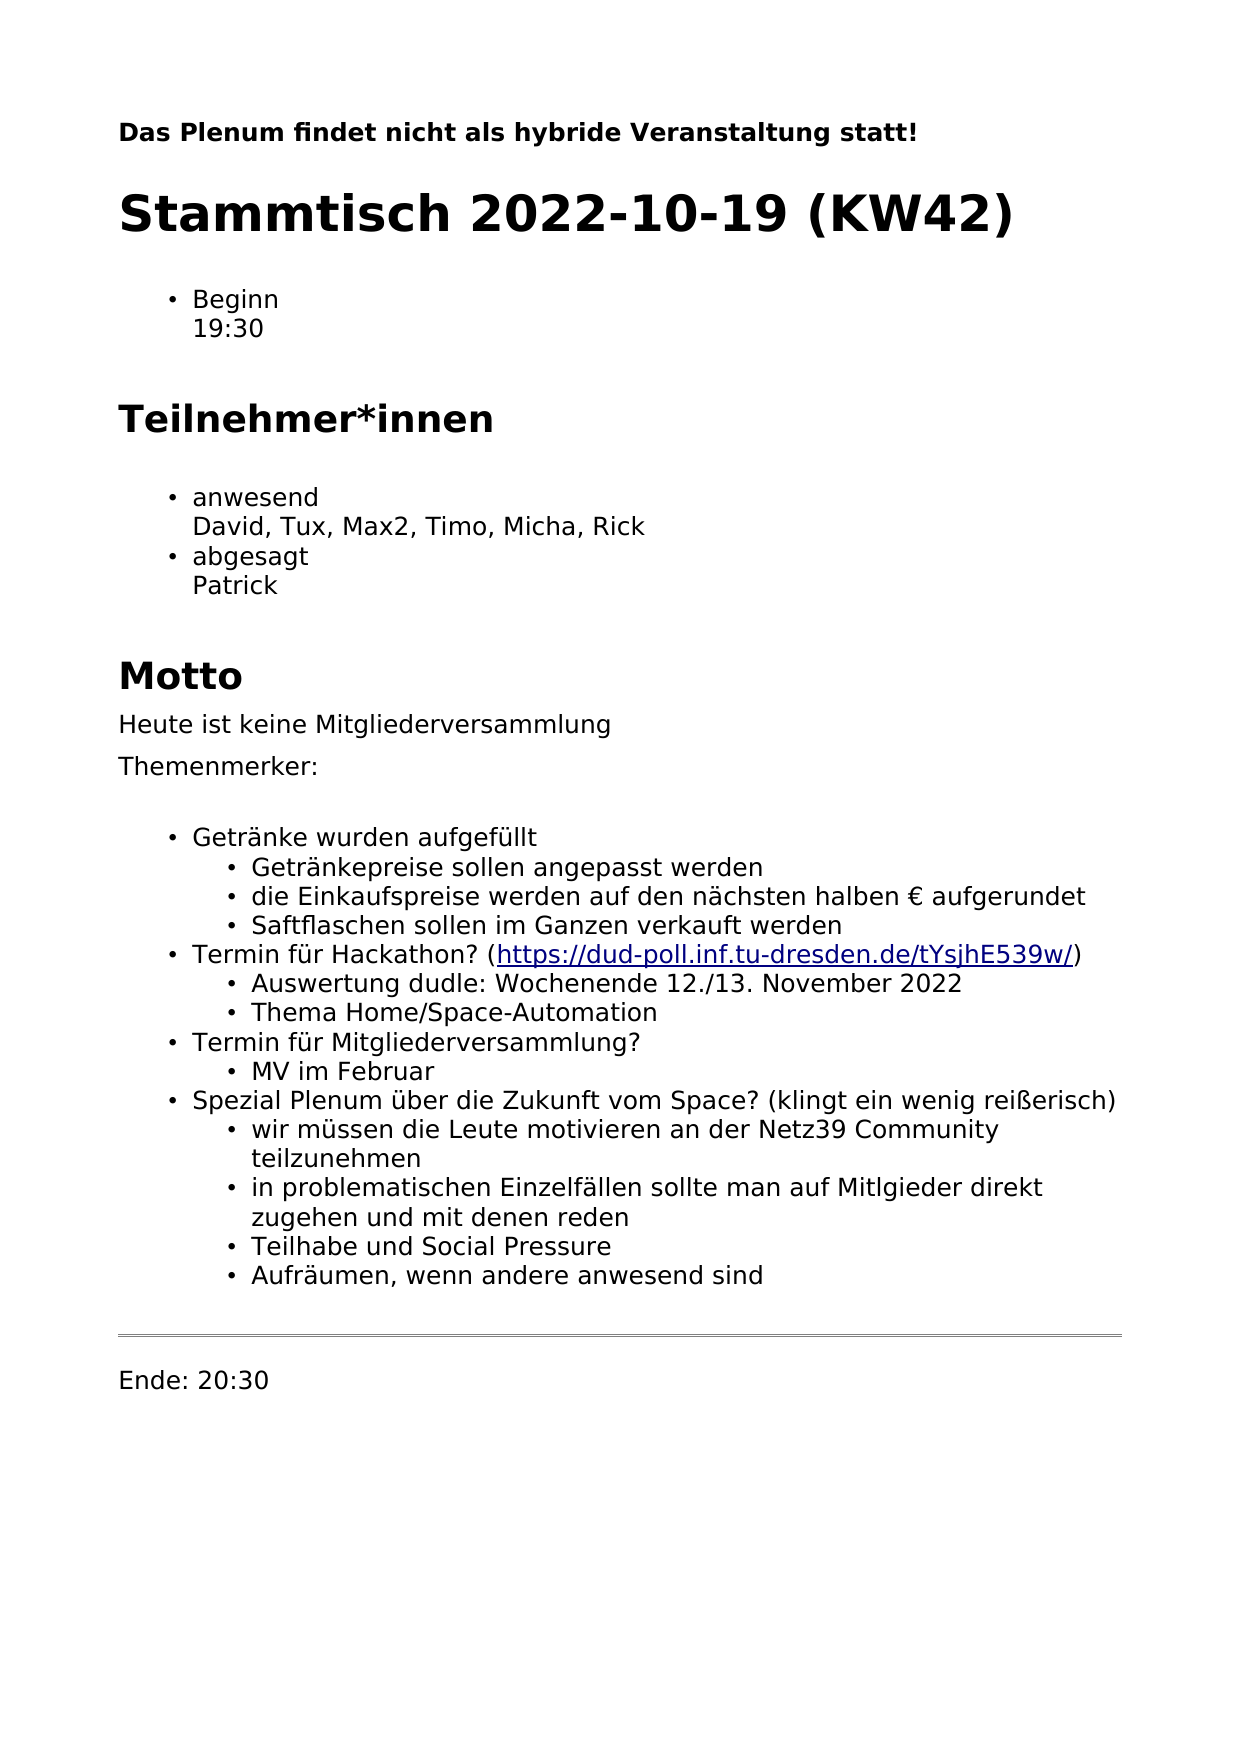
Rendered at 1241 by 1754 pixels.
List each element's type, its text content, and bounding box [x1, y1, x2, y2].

list Aufräumen, wenn andere anwesend sind [236, 1261, 1122, 1290]
list David, Tux, Max2, Timo, Micha, Rick [177, 513, 1122, 542]
subtitle Stammtisch 2022-10-19 (KW42) [118, 185, 1122, 243]
text Das Plenum findet nicht als hybride Veranstaltung statt! [118, 118, 1122, 147]
list Auswertung dudle: Wochenende 12./13. November 2022 [236, 969, 1122, 998]
subtitle Teilnehmer*innen [118, 398, 1122, 441]
list Termin für Mitgliederversammlung? [177, 1028, 1122, 1057]
list Getränke wurden aufgefüllt [177, 823, 1122, 853]
text Ende: 20:30 [118, 1366, 1122, 1395]
list in problematischen Einzelfällen sollte man auf Mitlgieder direkt zugehen und mit denen reden [236, 1173, 1122, 1232]
list abgesagt [177, 542, 1122, 571]
list Patrick [177, 571, 1122, 600]
list Spezial Plenum über die Zukunft vom Space? (klingt ein wenig reißerisch) [177, 1086, 1122, 1115]
list Saftflaschen sollen im Ganzen verkauft werden [236, 911, 1122, 940]
list MV im Februar [236, 1057, 1122, 1086]
list Termin für Hackathon? (https://dud-poll.inf.tu-dresden.de/tYsjhE539w/) [177, 940, 1122, 969]
list Beginn [177, 285, 1122, 314]
list wir müssen die Leute motivieren an der Netz39 Community teilzunehmen [236, 1115, 1122, 1173]
list Getränkepreise sollen angepasst werden [236, 853, 1122, 882]
subtitle Motto [118, 654, 1122, 698]
list die Einkaufspreise werden auf den nächsten halben € aufgerundet [236, 882, 1122, 911]
list Thema Home/Space-Automation [236, 998, 1122, 1028]
list 19:30 [177, 314, 1122, 343]
text Themenmerker: [118, 752, 1122, 782]
list Teilhabe und Social Pressure [236, 1232, 1122, 1261]
list anwesend [177, 483, 1122, 513]
text Heute ist keine Mitgliederversammlung [118, 711, 1122, 740]
